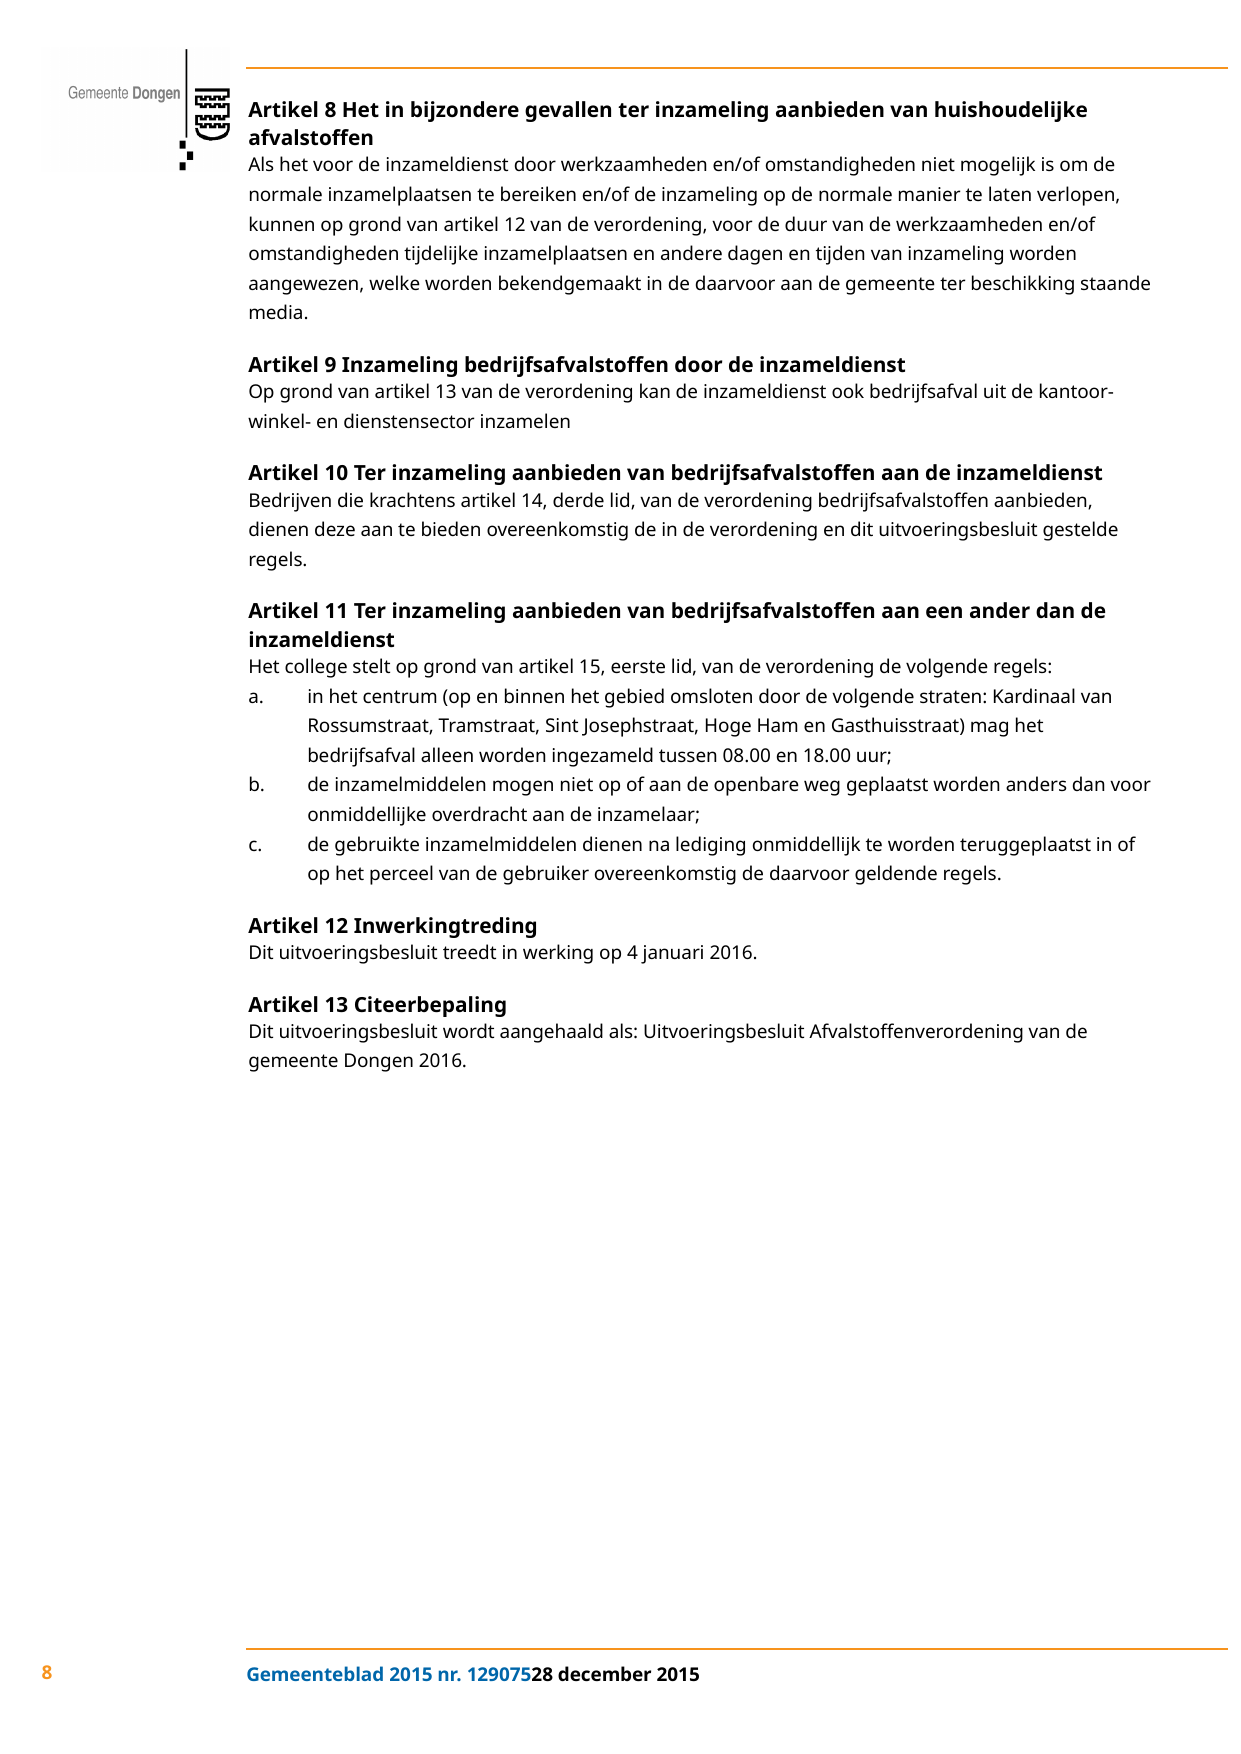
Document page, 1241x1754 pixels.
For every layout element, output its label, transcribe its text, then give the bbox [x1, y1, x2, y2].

text Als het voor de inzameldienst door werkzaamheden en/of omstandigheden niet mogelijk is om de normale inzamelplaatsen te bereiken en/of de inzameling op de normale manier te laten verlopen, kunnen op grond van artikel 12 van de verordening, voor de duur van de werkzaamheden en/of omstandigheden tijdelijke inzamelplaatsen en andere dagen en tijden van inzameling worden aangewezen, welke worden bekendgemaakt in de daarvoor aan de gemeente ter beschikking staande media. [248, 152, 1152, 325]
picture [41, 47, 231, 172]
text Artikel 9 Inzameling bedrijfsafvalstoffen door de inzameldienst [248, 350, 1152, 378]
list de gebruikte inzamelmiddelen dienen na lediging onmiddellijk te worden teruggeplaatst in of op het perceel van de gebruiker overeenkomstig de daarvoor geldende regels. [248, 831, 1152, 886]
text Artikel 13 Citeerbepaling [248, 990, 1152, 1018]
text Op grond van artikel 13 van de verordening kan de inzameldienst ook bedrijfsafval uit de kantoor- winkel- en dienstensector inzamelen [248, 378, 1152, 434]
text Artikel 11 Ter inzameling aanbieden van bedrijfsafvalstoffen aan een ander dan de inzameldienst [248, 596, 1152, 653]
text Dit uitvoeringsbesluit wordt aangehaald als: Uitvoeringsbesluit Afvalstoffenverordening van de gemeente Dongen 2016. [248, 1018, 1152, 1073]
text Artikel 8 Het in bijzondere gevallen ter inzameling aanbieden van huishoudelijke afvalstoffen [248, 95, 1152, 152]
text Artikel 10 Ter inzameling aanbieden van bedrijfsafvalstoffen aan de inzameldienst [248, 458, 1152, 487]
list in het centrum (op en binnen het gebied omsloten door de volgende straten: Kardinaal van Rossumstraat, Tramstraat, Sint Josephstraat, Hoge Ham en Gasthuisstraat) mag het bedrijfsafval alleen worden ingezameld tussen 08.00 en 18.00 uur; [248, 683, 1152, 768]
text Dit uitvoeringsbesluit treedt in werking op 4 januari 2016. [248, 939, 1152, 965]
text Het college stelt op grond van artikel 15, eerste lid, van de verordening de volgende regels: [248, 653, 1152, 679]
text Bedrijven die krachtens artikel 14, derde lid, van de verordening bedrijfsafvalstoffen aanbieden, dienen deze aan te bieden overeenkomstig de in de verordening en dit uitvoeringsbesluit gestelde regels. [248, 487, 1152, 572]
list de inzamelmiddelen mogen niet op of aan de openbare weg geplaatst worden anders dan voor onmiddellijke overdracht aan de inzamelaar; [248, 772, 1152, 827]
text Artikel 12 Inwerkingtreding [248, 911, 1152, 939]
